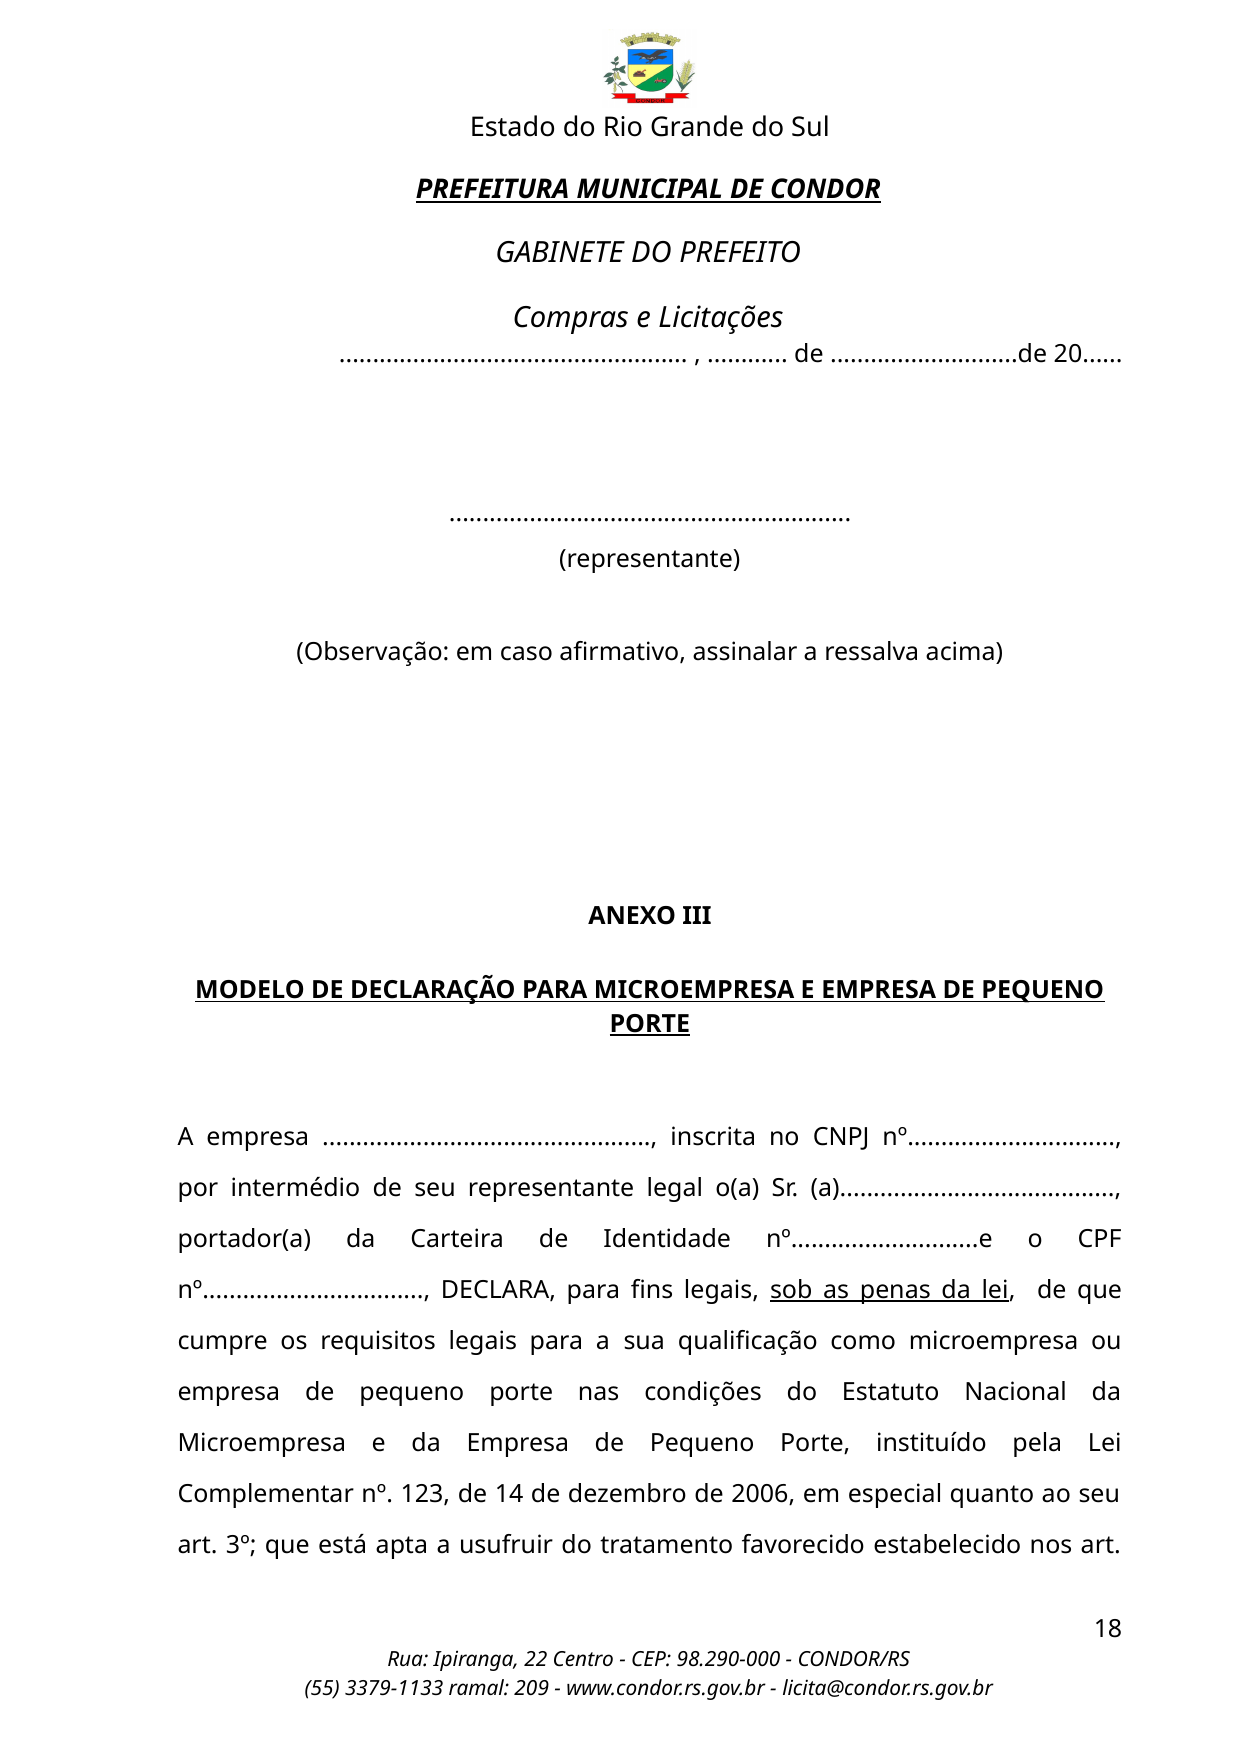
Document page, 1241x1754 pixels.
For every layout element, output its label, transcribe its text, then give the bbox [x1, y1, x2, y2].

text (representante) [177, 541, 1122, 575]
text (Observação: em caso afirmativo, assinalar a ressalva acima) [177, 634, 1122, 668]
text A empresa ................................................., inscrita no CNPJ nº..............................., por intermédio de seu representante legal o(a) Sr. (a)........................................., portador(a) da Carteira de Identidade nº............................e o CPF nº................................., DECLARA, para fins legais, sob as penas da lei, de que cumpre os requisitos legais para a sua qualificação como microempresa ou empresa de pequeno porte nas condições do Estatuto Nacional da Microempresa e da Empresa de Pequeno Porte, instituído pela Lei Complementar nº. 123, de 14 de dezembro de 2006, em especial quanto ao seu art. 3º; que está apta a usufruir do tratamento favorecido estabelecido nos art. [177, 1118, 1122, 1561]
text .................................................... , ............ de ............................de 20...... [177, 336, 1122, 370]
text ANEXO III [177, 897, 1122, 931]
text ............................................................ [177, 494, 1122, 528]
text MODELO DE DECLARAÇÃO PARA MICROEMPRESA E EMPRESA DE PEQUENO PORTE [177, 972, 1122, 1040]
